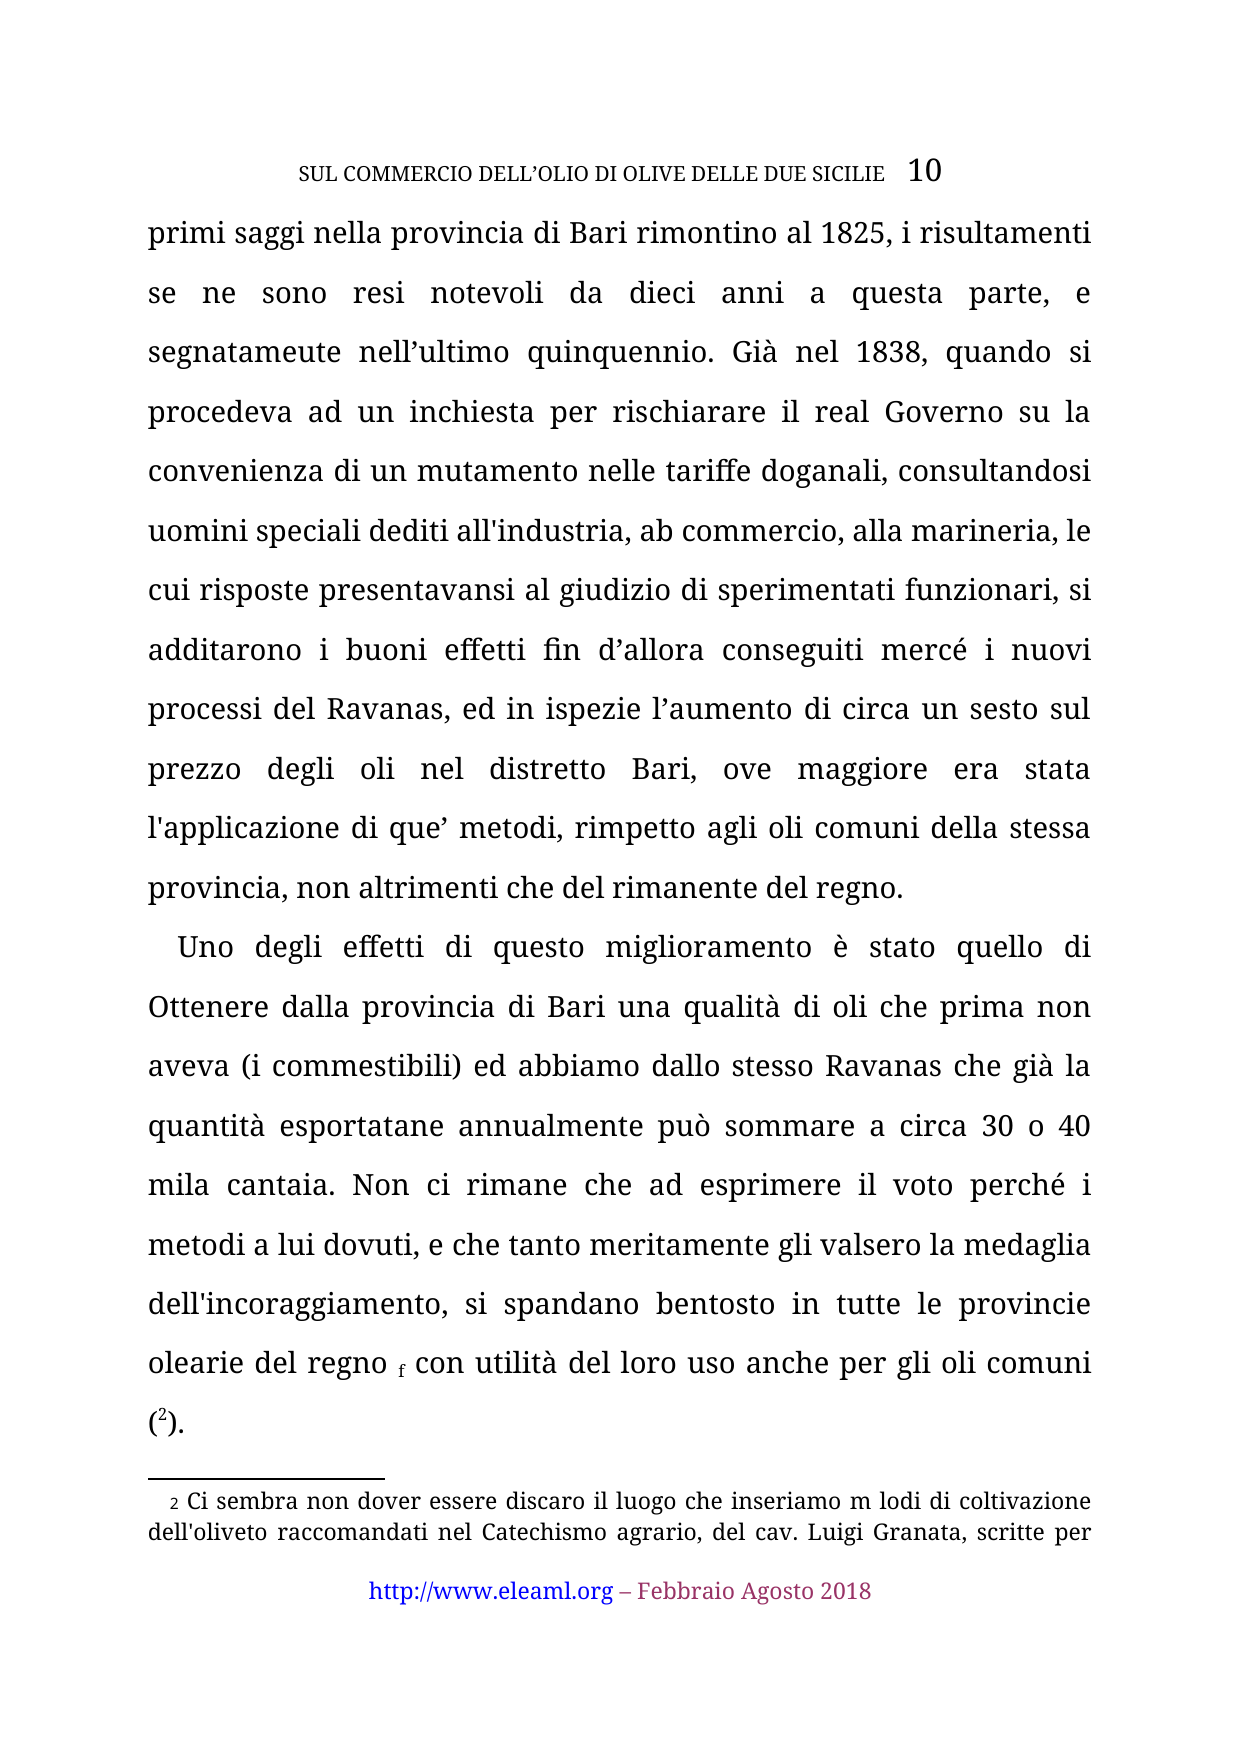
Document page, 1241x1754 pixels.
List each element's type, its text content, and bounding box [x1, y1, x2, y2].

text Ci sembra non dover essere discaro il luogo che inseriamo m lodi di coltivazione dell'oliveto raccomandati nel Catechismo agrario, del cav. Luigi Granata, scritte per [148, 1485, 1093, 1547]
text primi saggi nella provincia di Bari rimontino al 1825, i risultamenti se ne sono resi notevoli da dieci anni a questa parte, e segnatameute nell’ultimo quinquennio. Già nel 1838, quando si procedeva ad un inchiesta per rischiarare il real Governo su la convenienza di un mutamento nelle tariffe doganali, consultandosi uomini speciali dediti all'industria, ab commercio, alla marineria, le cui risposte presentavansi al giudizio di sperimentati funzionari, si additarono i buoni effetti fin d’allora conseguiti mercé i nuovi processi del Ravanas, ed in ispezie l’aumento di circa un sesto sul prezzo degli oli nel distretto Bari, ove maggiore era stata l'applicazione di que’ metodi, rimpetto agli oli comuni della stessa provincia, non altrimenti che del rimanente del regno. [148, 213, 1093, 907]
text Uno degli effetti di questo miglioramento è stato quello di Ottenere dalla provincia di Bari una qualità di oli che prima non aveva (i commestibili) ed abbiamo dallo stesso Ravanas che già la quantità esportatane annualmente può sommare a circa 30 o 40 mila cantaia. Non ci rimane che ad esprimere il voto perché i metodi a lui dovuti, e che tanto meritamente gli valsero la medaglia dell'incoraggiamento, si spandano bentosto in tutte le provincie olearie del regno f con utilità del loro uso anche per gli oli comuni (). [148, 926, 1093, 1442]
